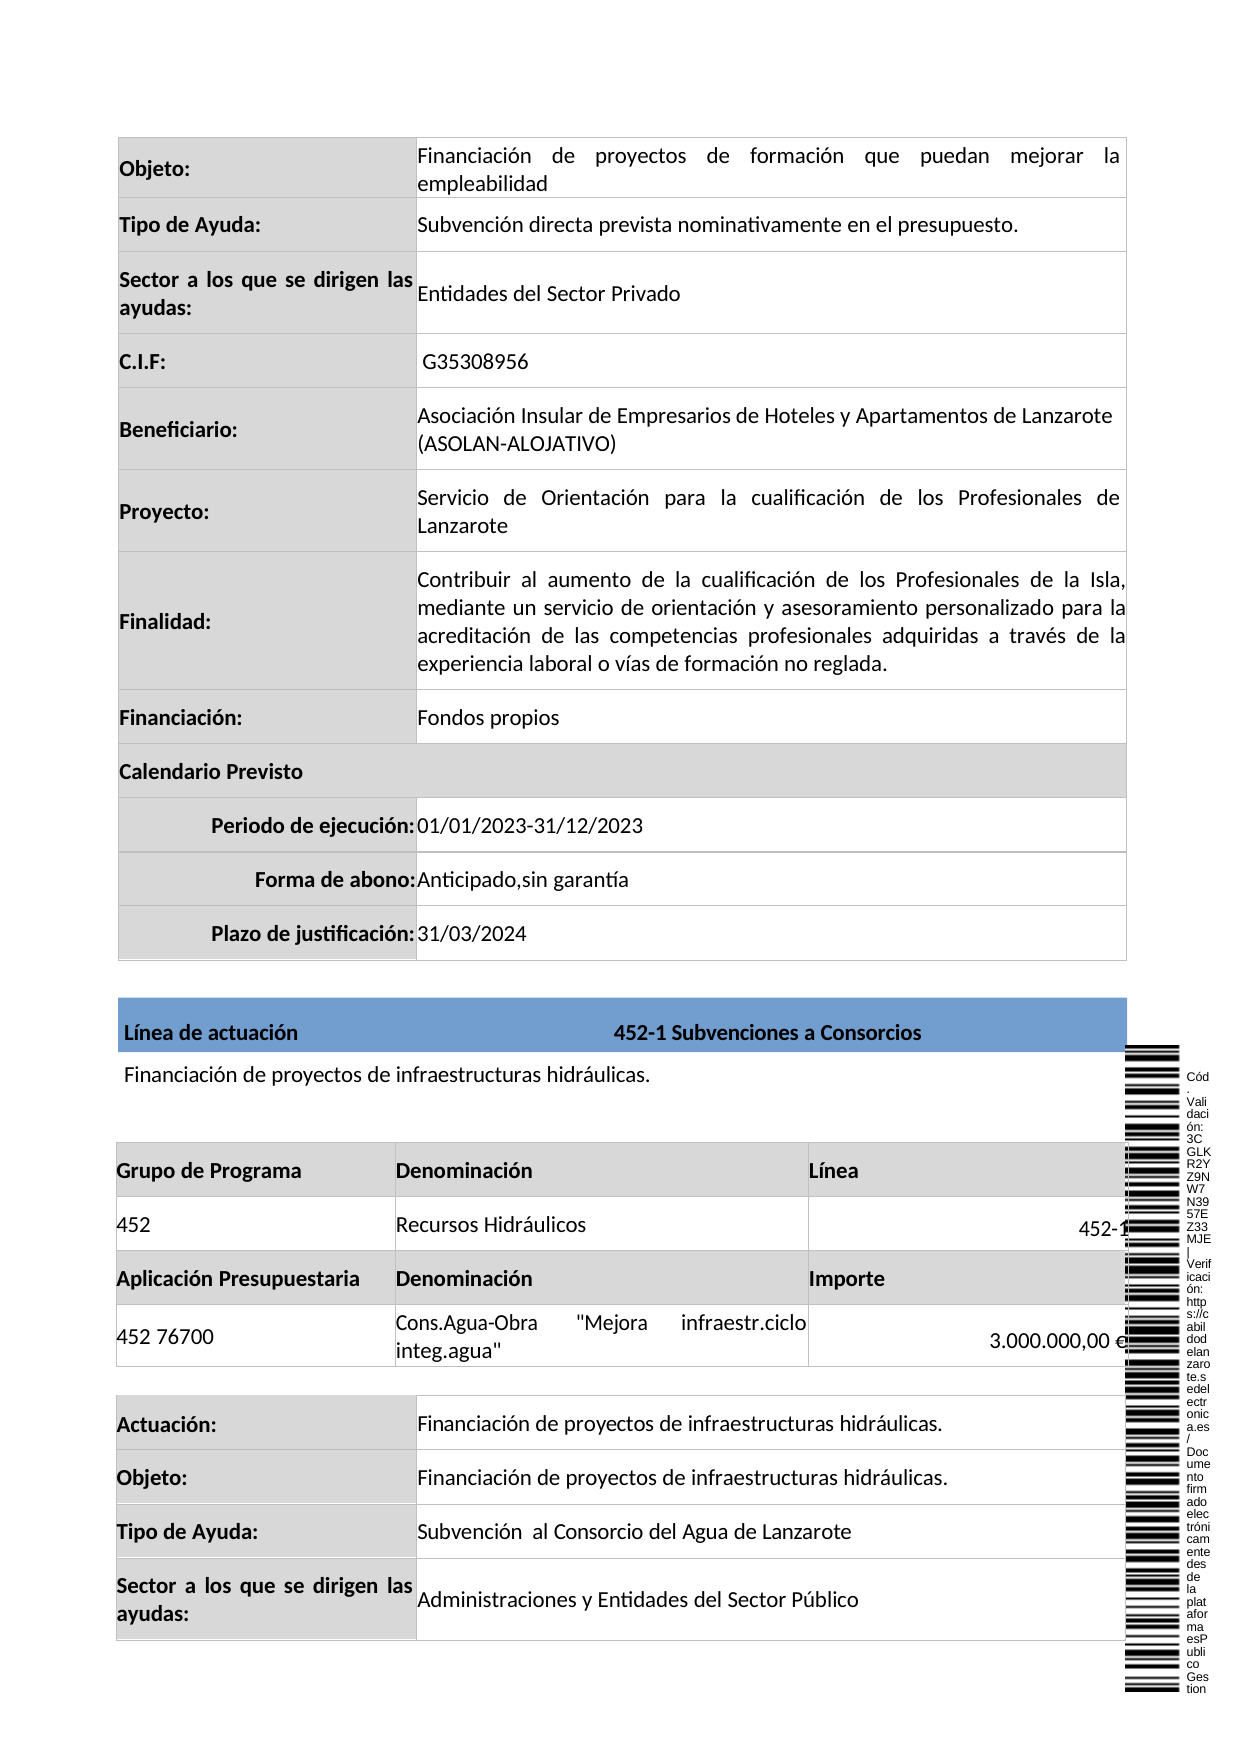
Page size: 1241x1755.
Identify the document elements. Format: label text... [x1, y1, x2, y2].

table_cell Contribuir al aumento de la cualificación de los Profesionales de la Isla, mediante un servicio de orientación y asesoramiento personalizado para la acreditación de las competencias profesionales adquiridas a través de la experiencia laboral o vías de formación no reglada. [417, 552, 1126, 689]
table_cell Entidades del Sector Privado [417, 252, 1126, 333]
table_cell Proyecto: [119, 470, 416, 551]
table_cell Servicio de Orientación para la cualificación de los Profesionales de Lanzarote [417, 470, 1126, 551]
table_cell Asociación Insular de Empresarios de Hoteles y Apartamentos de Lanzarote (ASOLAN-ALOJATIVO) [417, 388, 1126, 469]
table_cell Finalidad: [119, 552, 416, 689]
table_header Financiación de proyectos de infraestructuras hidráulicas. [417, 1396, 1125, 1449]
table_cell Importe [809, 1251, 1125, 1304]
table_cell Tipo de Ayuda: [117, 1505, 416, 1557]
table_cell 3.000.000,00 € [809, 1305, 1125, 1366]
table_cell Financiación: [119, 690, 416, 743]
table_cell Fondos propios [417, 690, 1126, 743]
table_header Objeto: [119, 138, 416, 197]
table_cell Financiación de proyectos de infraestructuras hidráulicas. [417, 1450, 1125, 1503]
table_cell Recursos Hidráulicos [396, 1197, 808, 1250]
table_cell Aplicación Presupuestaria [117, 1251, 395, 1304]
table_header Financiación de proyectos de formación que puedan mejorar la empleabilidad [417, 138, 1126, 197]
table_cell Cons.Agua-Obra "Mejora infraestr.ciclo integ.agua" [396, 1305, 808, 1366]
table_cell Sector a los que se dirigen las ayudas: [119, 252, 416, 333]
picture [1125, 1045, 1184, 1692]
table_cell Periodo de ejecución: [119, 798, 416, 851]
table_cell G35308956 [417, 334, 1126, 387]
table_cell Denominación [396, 1251, 808, 1304]
table_cell 31/03/2024 [417, 906, 1126, 959]
table_header Grupo de Programa [117, 1143, 395, 1196]
table_cell Administraciones y Entidades del Sector Público [417, 1559, 1125, 1639]
table_cell Sector a los que se dirigen las ayudas: [117, 1559, 416, 1639]
table_cell 452 [117, 1197, 395, 1250]
table_cell 452 76700 [117, 1305, 395, 1366]
table_cell 01/01/2023-31/12/2023 [417, 798, 1126, 851]
table_cell Subvención al Consorcio del Agua de Lanzarote [417, 1505, 1125, 1557]
table_cell Subvención directa prevista nominativamente en el presupuesto. [417, 198, 1126, 251]
text Cód. Validación: 3CGLKR2YZ9NW7N3957EZ33MJE | Verificación: https://cabildodelanzarote.sedelectronica.es/ Documento firmado electrónicamente desde la plataforma esPublico Gestiona | Página 29 de 54 [1186, 1071, 1212, 1693]
table_cell Objeto: [117, 1450, 416, 1503]
table_cell 452-1 [809, 1197, 1125, 1250]
table_cell Beneficiario: [119, 388, 416, 469]
table_cell Anticipado,sin garantía [417, 853, 1126, 905]
table_header Denominación [396, 1143, 808, 1196]
table_header Línea [809, 1143, 1125, 1196]
table_cell Calendario Previsto [119, 744, 1126, 797]
table_cell Plazo de justificación: [119, 906, 416, 959]
table_cell Tipo de Ayuda: [119, 198, 416, 251]
table_cell C.I.F: [119, 334, 416, 387]
table_header Actuación: [117, 1395, 416, 1449]
table_cell Forma de abono: [119, 853, 416, 905]
